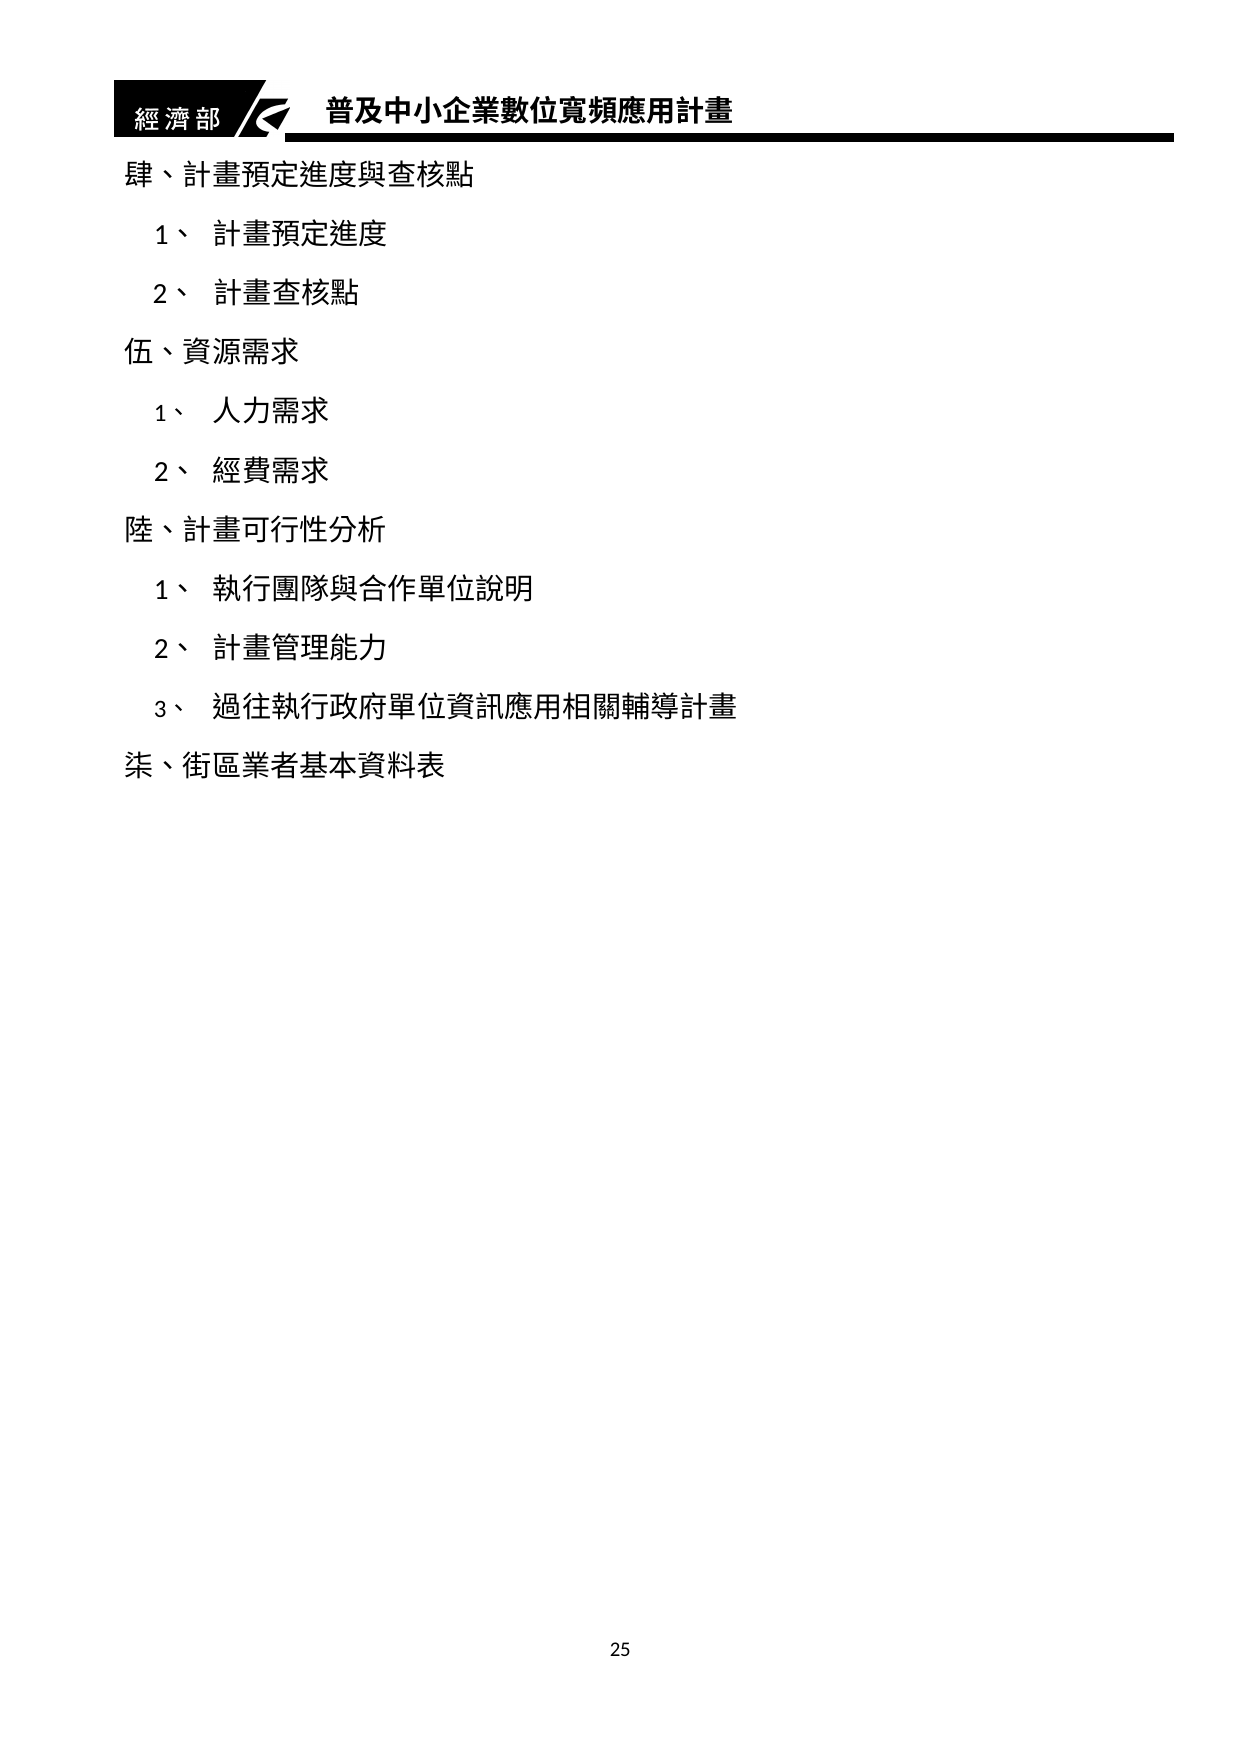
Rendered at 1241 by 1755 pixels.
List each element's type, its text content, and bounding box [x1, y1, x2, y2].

list 計畫預定進度 [153, 210, 1122, 253]
list 、街區業者基本資料表 [124, 743, 1122, 785]
list 、資源需求 [124, 329, 1122, 371]
list 、計畫可行性分析 [124, 506, 1122, 548]
list 、計畫預定進度與查核點 [124, 151, 1122, 193]
list 執行團隊與合作單位說明 [153, 565, 1122, 608]
list 計畫管理能力 [153, 624, 1122, 667]
list 人力需求 [153, 388, 1122, 430]
list 經費需求 [153, 447, 1122, 489]
list 計畫查核點 [152, 269, 1122, 312]
list 過往執行政府單位資訊應用相關輔導計畫 [153, 684, 1122, 726]
